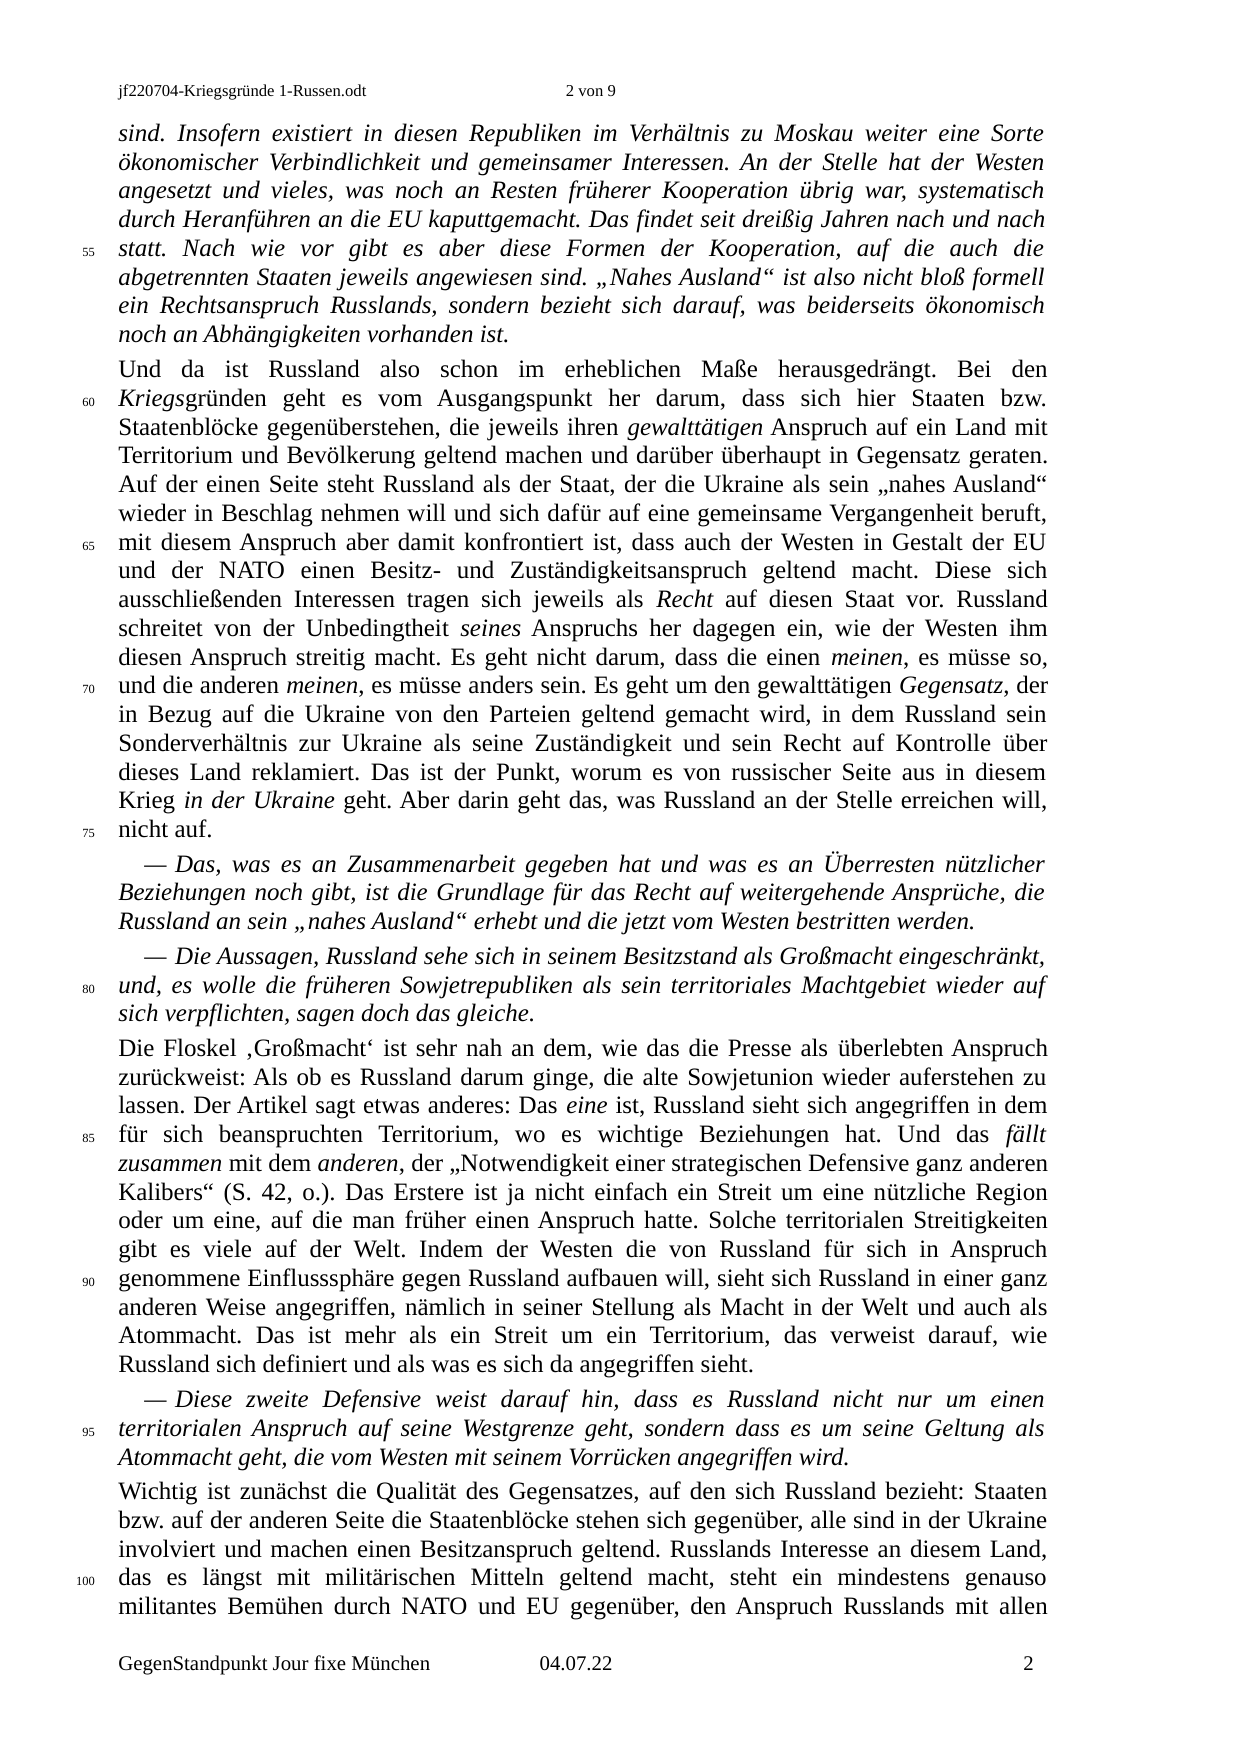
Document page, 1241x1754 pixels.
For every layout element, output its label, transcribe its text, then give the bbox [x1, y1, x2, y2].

text sind. Insofern existiert in diesen Republiken im Verhältnis zu Moskau weiter eine Sorte ökonomischer Verbindlichkeit und gemeinsamer Interessen. An der Stelle hat der Westen angesetzt und vieles, was noch an Resten früherer Kooperation übrig war, systematisch durch Heranführen an die EU kaputtgemacht. Das findet seit dreißig Jahren nach und nach statt. Nach wie vor gibt es aber diese Formen der Kooperation, auf die auch die abgetrennten Staaten jeweils angewiesen sind. „Nahes Ausland“ ist also nicht bloß formell ein Rechtsanspruch Russlands, sondern bezieht sich darauf, was beiderseits ökonomisch noch an Abhängigkeiten vorhanden ist. [118, 118, 1048, 348]
text Wichtig ist zunächst die Qualität des Gegensatzes, auf den sich Russland bezieht: Staaten bzw. auf der anderen Seite die Staatenblöcke stehen sich gegenüber, alle sind in der Ukraine involviert und machen einen Besitzanspruch geltend. Russlands Interesse an diesem Land, das es längst mit militärischen Mitteln geltend macht, steht ein mindestens genauso militantes Bemühen durch NATO und EU gegenüber, den Anspruch Russlands mit allen [118, 1476, 1048, 1620]
text Die Floskel ‚Großmacht‘ ist sehr nah an dem, wie das die Presse als überlebten Anspruch zurückweist: Als ob es Russland darum ginge, die alte Sowjetunion wieder auferstehen zu lassen. Der Artikel sagt etwas anderes: Das eine ist, Russland sieht sich angegriffen in dem für sich beanspruchten Territorium, wo es wichtige Beziehungen hat. Und das fällt zusammen mit dem anderen, der „Notwendigkeit einer strategischen Defensive ganz anderen Kalibers“ (S. 42, o.). Das Erstere ist ja nicht einfach ein Streit um eine nützliche Region oder um eine, auf die man früher einen Anspruch hatte. Solche territorialen Streitigkeiten gibt es viele auf der Welt. Indem der Westen die von Russland für sich in Anspruch genommene Einflusssphäre gegen Russland aufbauen will, sieht sich Russland in einer ganz anderen Weise angegriffen, nämlich in seiner Stellung als Macht in der Welt und auch als Atommacht. Das ist mehr als ein Streit um ein Territorium, das verweist darauf, wie Russland sich definiert und als was es sich da angegriffen sieht. [118, 1033, 1048, 1378]
text — Die Aussagen, Russland sehe sich in seinem Besitzstand als Großmacht eingeschränkt, und, es wolle die früheren Sowjetrepubliken als sein territoriales Machtgebiet wieder auf sich verpflichten, sagen doch das gleiche. [118, 941, 1048, 1027]
text — Diese zweite Defensive weist darauf hin, dass es Russland nicht nur um einen territorialen Anspruch auf seine Westgrenze geht, sondern dass es um seine Geltung als Atommacht geht, die vom Westen mit seinem Vorrücken angegriffen wird. [118, 1384, 1048, 1470]
text Und da ist Russland also schon im erheblichen Maße herausgedrängt. Bei den Kriegsgründen geht es vom Ausgangspunkt her darum, dass sich hier Staaten bzw. Staatenblöcke gegenüberstehen, die jeweils ihren gewalttätigen Anspruch auf ein Land mit Territorium und Bevölkerung geltend machen und darüber überhaupt in Gegensatz geraten. Auf der einen Seite steht Russland als der Staat, der die Ukraine als sein „nahes Ausland“ wieder in Beschlag nehmen will und sich dafür auf eine gemeinsame Vergangenheit beruft, mit diesem Anspruch aber damit konfrontiert ist, dass auch der Westen in Gestalt der EU und der NATO einen Besitz- und Zuständigkeitsanspruch geltend macht. Diese sich ausschließenden Interessen tragen sich jeweils als Recht auf diesen Staat vor. Russland schreitet von der Unbedingtheit seines Anspruchs her dagegen ein, wie der Westen ihm diesen Anspruch streitig macht. Es geht nicht darum, dass die einen meinen, es müsse so, und die anderen meinen, es müsse anders sein. Es geht um den gewalttätigen Gegensatz, der in Bezug auf die Ukraine von den Parteien geltend gemacht wird, in dem Russland sein Sonderverhältnis zur Ukraine als seine Zuständigkeit und sein Recht auf Kontrolle über dieses Land reklamiert. Das ist der Punkt, worum es von russischer Seite aus in diesem Krieg in der Ukraine geht. Aber darin geht das, was Russland an der Stelle erreichen will, nicht auf. [118, 354, 1048, 843]
text — Das, was es an Zusammenarbeit gegeben hat und was es an Überresten nützlicher Beziehungen noch gibt, ist die Grundlage für das Recht auf weitergehende Ansprüche, die Russland an sein „nahes Ausland“ erhebt und die jetzt vom Westen bestritten werden. [118, 849, 1048, 935]
